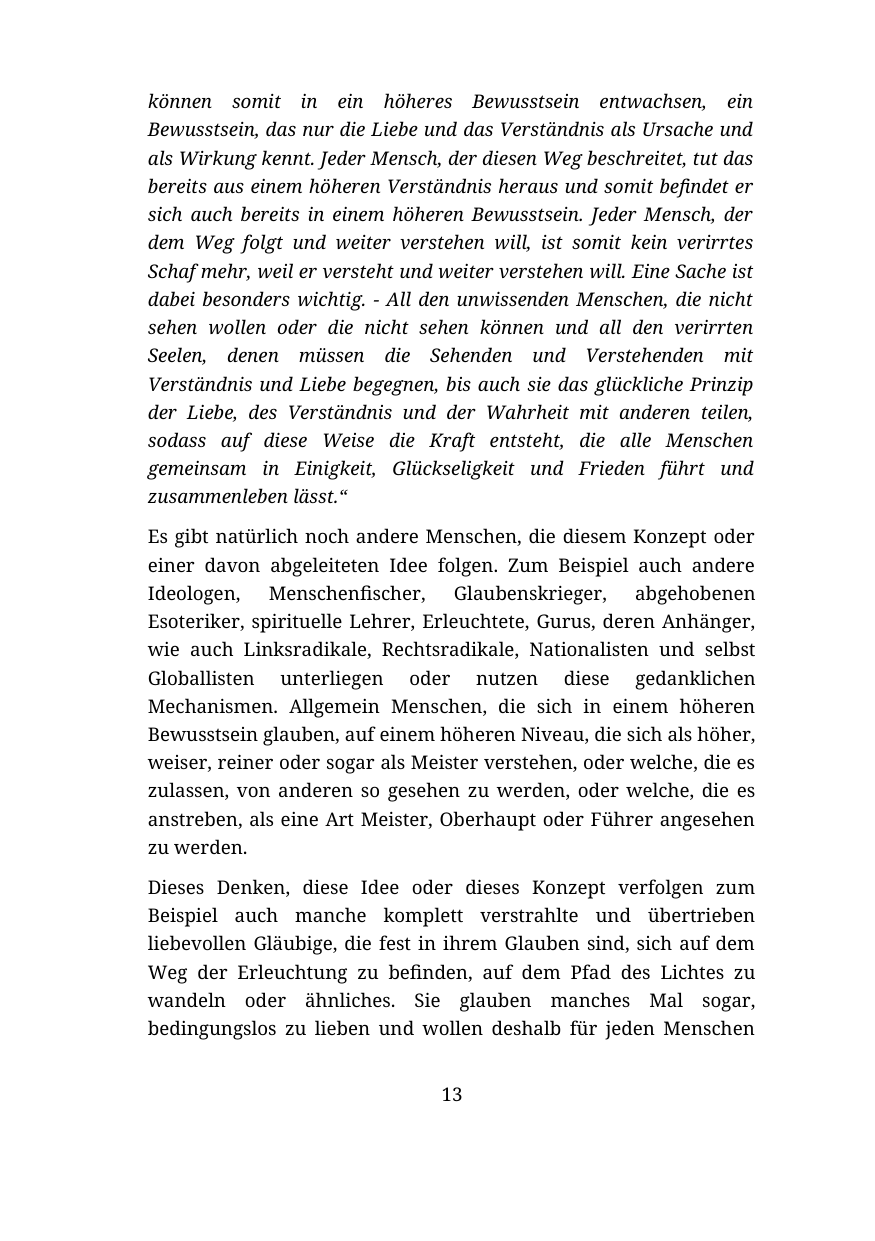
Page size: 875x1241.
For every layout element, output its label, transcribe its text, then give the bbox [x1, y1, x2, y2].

text können somit in ein höheres Bewusstsein entwachsen, ein Bewusstsein, das nur die Liebe und das Verständnis als Ursache und als Wirkung kennt. Jeder Mensch, der diesen Weg beschreitet, tut das bereits aus einem höheren Verständnis heraus und somit befindet er sich auch bereits in einem höheren Bewusstsein. Jeder Mensch, der dem Weg folgt und weiter verstehen will, ist somit kein verirrtes Schaf mehr, weil er versteht und weiter verstehen will. Eine Sache ist dabei besonders wichtig. - All den unwissenden Menschen, die nicht sehen wollen oder die nicht sehen können und all den verirrten Seelen, denen müssen die Sehenden und Verstehenden mit Verständnis und Liebe begegnen, bis auch sie das glückliche Prinzip der Liebe, des Verständnis und der Wahrheit mit anderen teilen, sodass auf diese Weise die Kraft entsteht, die alle Menschen gemeinsam in Einigkeit, Glückseligkeit und Frieden führt und zusammenleben lässt.“ [148, 88, 756, 509]
text Dieses Denken, diese Idee oder dieses Konzept verfolgen zum Beispiel auch manche komplett verstrahlte und übertrieben liebevollen Gläubige, die fest in ihrem Glauben sind, sich auf dem Weg der Erleuchtung zu befinden, auf dem Pfad des Lichtes zu wandeln oder ähnliches. Sie glauben manches Mal sogar, bedingungslos zu lieben und wollen deshalb für jeden Menschen [148, 874, 756, 1041]
text Es gibt natürlich noch andere Menschen, die diesem Konzept oder einer davon abgeleiteten Idee folgen. Zum Beispiel auch andere Ideologen, Menschenfischer, Glaubenskrieger, abgehobenen Esoteriker, spirituelle Lehrer, Erleuchtete, Gurus, deren Anhänger, wie auch Linksradikale, Rechtsradikale, Nationalisten und selbst Globallisten unterliegen oder nutzen diese gedanklichen Mechanismen. Allgemein Menschen, die sich in einem höheren Bewusstsein glauben, auf einem höheren Niveau, die sich als höher, weiser, reiner oder sogar als Meister verstehen, oder welche, die es zulassen, von anderen so gesehen zu werden, oder welche, die es anstreben, als eine Art Meister, Oberhaupt oder Führer angesehen zu werden. [148, 524, 756, 860]
